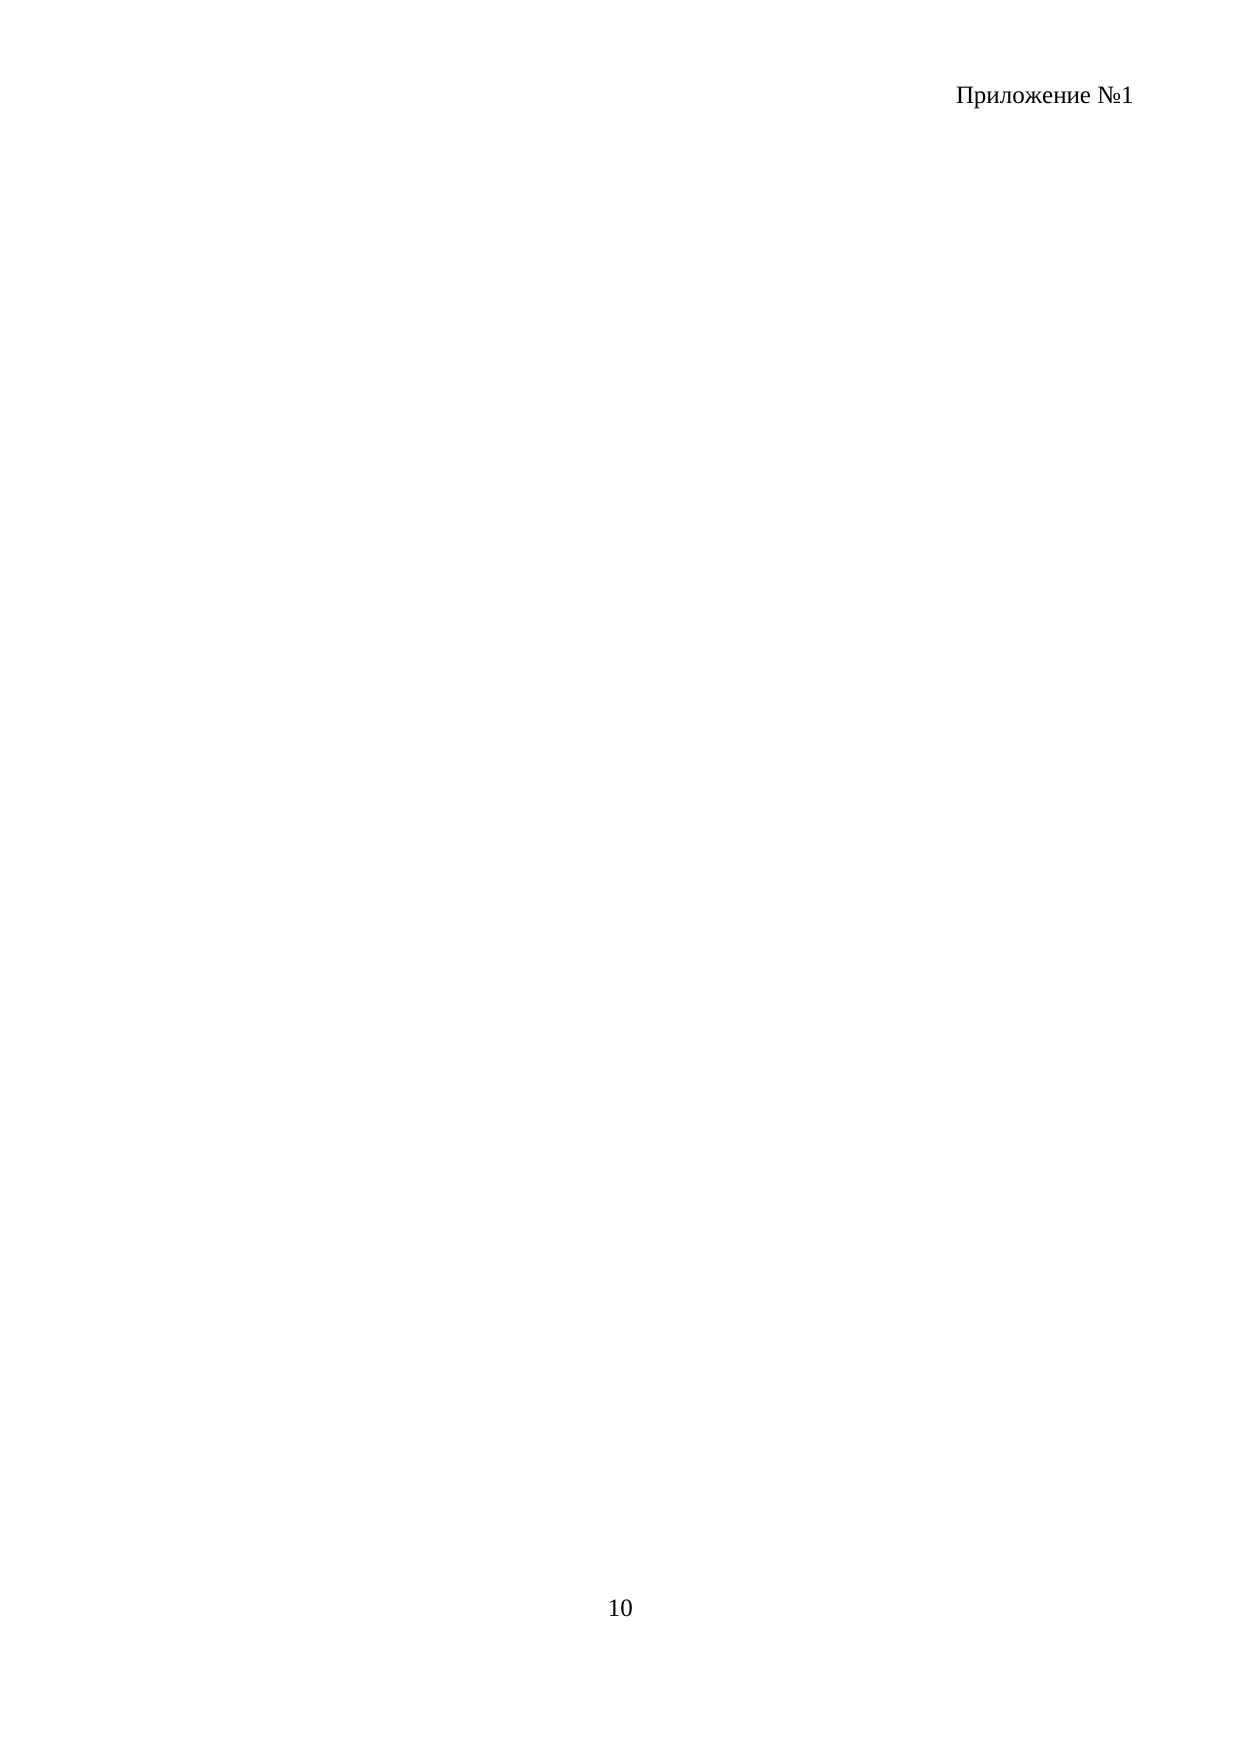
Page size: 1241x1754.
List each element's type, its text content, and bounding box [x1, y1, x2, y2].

table_header Приложение №1 [158, 75, 1133, 114]
table_header [1134, 75, 1148, 114]
